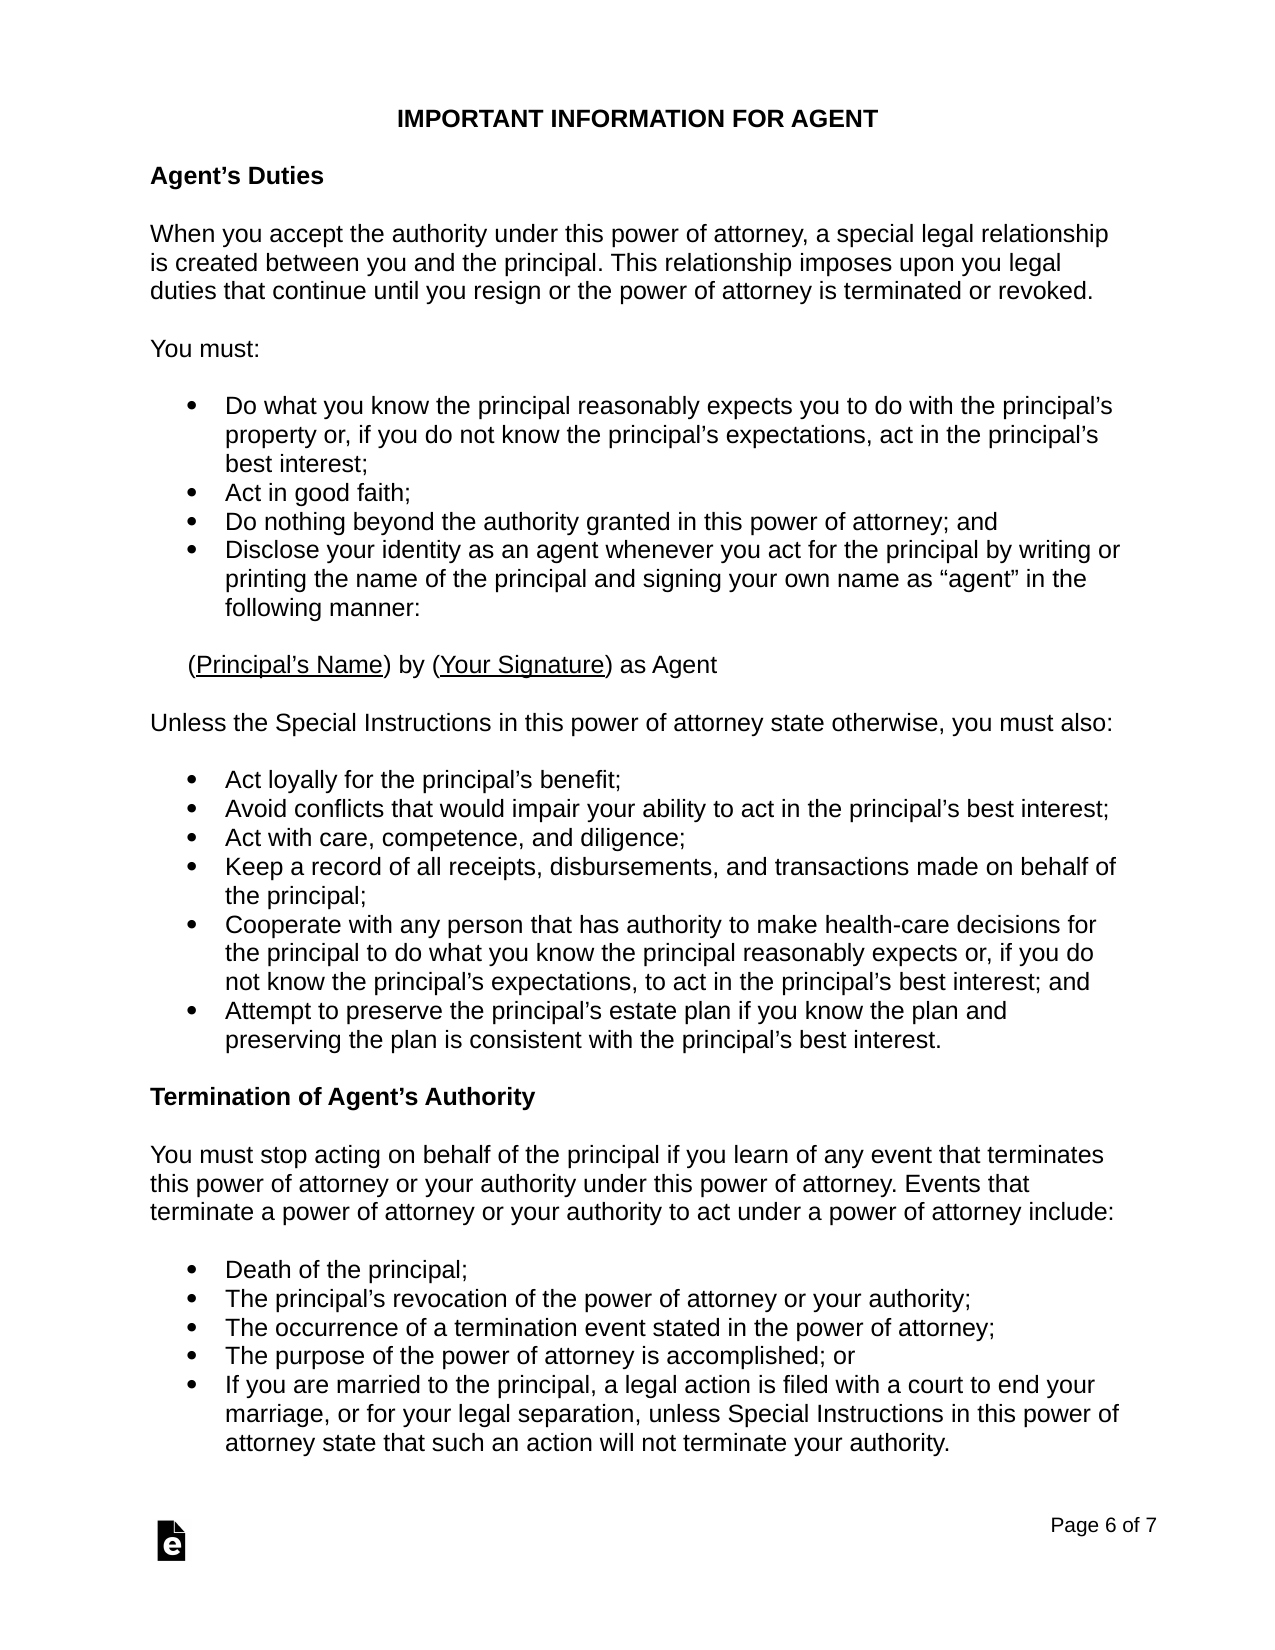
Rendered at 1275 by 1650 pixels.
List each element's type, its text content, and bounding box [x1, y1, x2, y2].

text Unless the Special Instructions in this power of attorney state otherwise, you must also: [150, 708, 1125, 737]
text Termination of Agent’s Authority [150, 1082, 1125, 1111]
list Act loyally for the principal’s benefit; [187, 765, 1125, 794]
text You must stop acting on behalf of the principal if you learn of any event that terminates this power of attorney or your authority under this power of attorney. Events that terminate a power of attorney or your authority to act under a power of attorney include: [150, 1140, 1125, 1226]
list Act with care, competence, and diligence; [187, 823, 1125, 852]
list The principal’s revocation of the power of attorney or your authority; [187, 1284, 1125, 1312]
text IMPORTANT INFORMATION FOR AGENT [150, 104, 1125, 132]
text You must: [150, 334, 1125, 362]
list Do what you know the principal reasonably expects you to do with the principal’s property or, if you do not know the principal’s expectations, act in the principal’s best interest; [187, 391, 1125, 478]
text Agent’s Duties [150, 161, 1125, 190]
list Disclose your identity as an agent whenever you act for the principal by writing or printing the name of the principal and signing your own name as “agent” in the following manner: [187, 535, 1125, 622]
list Cooperate with any person that has authority to make health-care decisions for the principal to do what you know the principal reasonably expects or, if you do not know the principal’s expectations, to act in the principal’s best interest; and [187, 909, 1125, 996]
list Do nothing beyond the authority granted in this power of attorney; and [187, 506, 1125, 535]
list Act in good faith; [187, 478, 1125, 506]
list Avoid conflicts that would impair your ability to act in the principal’s best interest; [187, 794, 1125, 823]
text When you accept the authority under this power of attorney, a special legal relationship is created between you and the principal. This relationship imposes upon you legal duties that continue until you resign or the power of attorney is terminated or revoked. [150, 219, 1125, 305]
list Keep a record of all receipts, disbursements, and transactions made on behalf of the principal; [187, 852, 1125, 909]
list Death of the principal; [187, 1255, 1125, 1284]
list If you are married to the principal, a legal action is filed with a court to end your marriage, or for your legal separation, unless Special Instructions in this power of attorney state that such an action will not terminate your authority. [187, 1370, 1125, 1457]
text (Principal’s Name) by (Your Signature) as Agent [187, 650, 1125, 679]
list Attempt to preserve the principal’s estate plan if you know the plan and preserving the plan is consistent with the principal’s best interest. [187, 996, 1125, 1053]
list The occurrence of a termination event stated in the power of attorney; [187, 1312, 1125, 1341]
list The purpose of the power of attorney is accomplished; or [187, 1341, 1125, 1370]
